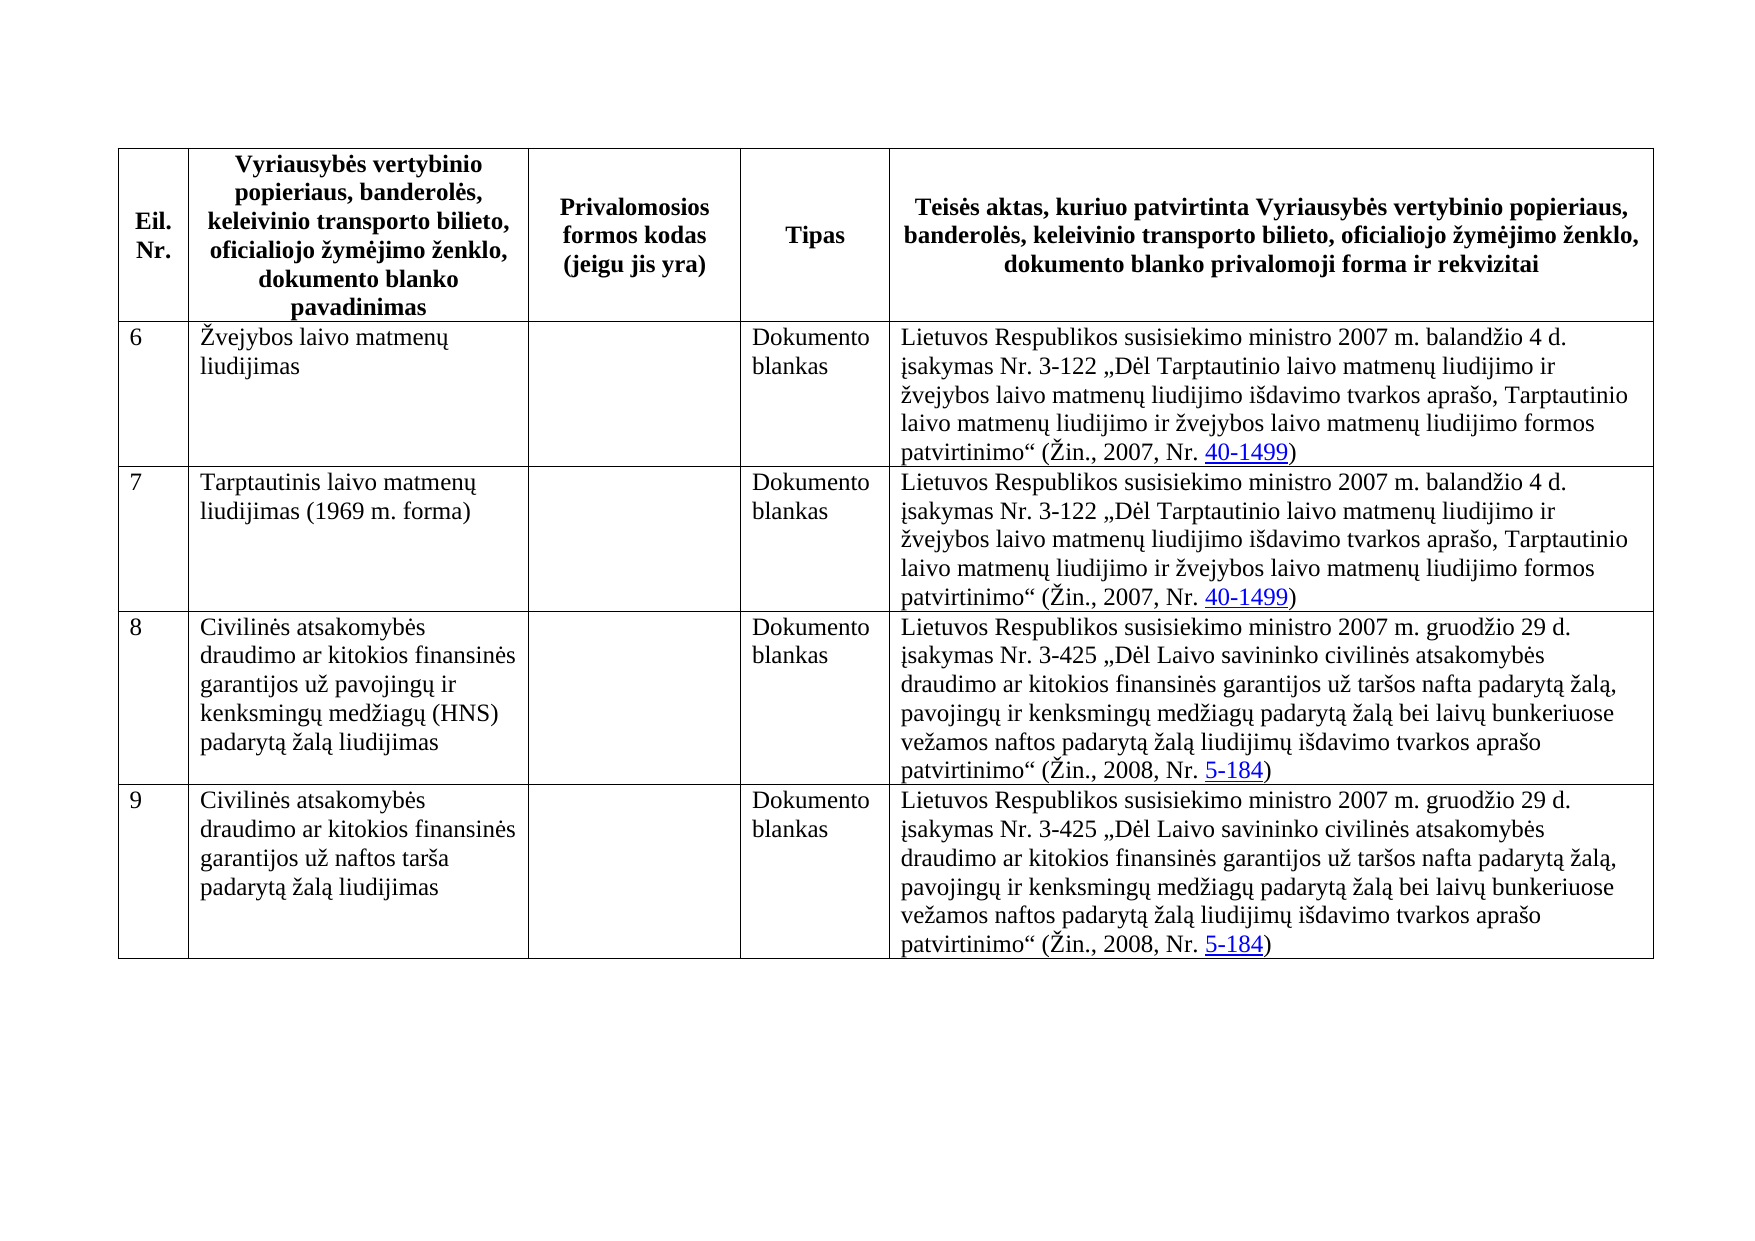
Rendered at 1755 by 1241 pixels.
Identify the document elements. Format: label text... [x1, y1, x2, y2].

table_header Vyriausybės vertybinio popieriaus, banderolės, keleivinio transporto bilieto, oficialiojo žymėjimo ženklo, dokumento blanko pavadinimas [189, 149, 528, 321]
table_cell Dokumento blankas [741, 467, 889, 611]
table_cell [529, 612, 740, 784]
table_cell Lietuvos Respublikos susisiekimo ministro 2007 m. balandžio 4 d. įsakymas Nr. 3-122 „Dėl Tarptautinio laivo matmenų liudijimo ir žvejybos laivo matmenų liudijimo išdavimo tvarkos aprašo, Tarptautinio laivo matmenų liudijimo ir žvejybos laivo matmenų liudijimo formos patvirtinimo“ (Žin., 2007, Nr. 40-1499) [890, 322, 1653, 466]
table_cell Civilinės atsakomybės draudimo ar kitokios finansinės garantijos už pavojingų ir kenksmingų medžiagų (HNS) padarytą žalą liudijimas [189, 612, 528, 784]
table_header Teisės aktas, kuriuo patvirtinta Vyriausybės vertybinio popieriaus, banderolės, keleivinio transporto bilieto, oficialiojo žymėjimo ženklo, dokumento blanko privalomoji forma ir rekvizitai [890, 149, 1653, 321]
table_cell 6 [119, 322, 188, 466]
table_header Tipas [741, 149, 889, 321]
table_cell [529, 322, 740, 466]
table_cell 7 [119, 467, 188, 611]
table_cell Lietuvos Respublikos susisiekimo ministro 2007 m. balandžio 4 d. įsakymas Nr. 3-122 „Dėl Tarptautinio laivo matmenų liudijimo ir žvejybos laivo matmenų liudijimo išdavimo tvarkos aprašo, Tarptautinio laivo matmenų liudijimo ir žvejybos laivo matmenų liudijimo formos patvirtinimo“ (Žin., 2007, Nr. 40-1499) [890, 467, 1653, 611]
table_header Privalomosios formos kodas (jeigu jis yra) [529, 149, 740, 321]
table_cell 9 [119, 785, 188, 958]
table_header Eil. Nr. [119, 149, 188, 321]
table_cell Dokumento blankas [741, 785, 889, 958]
table_cell Tarptautinis laivo matmenų liudijimas (1969 m. forma) [189, 467, 528, 611]
table_cell Žvejybos laivo matmenų liudijimas [189, 322, 528, 466]
table_cell 8 [119, 612, 188, 784]
table_cell Lietuvos Respublikos susisiekimo ministro 2007 m. gruodžio 29 d. įsakymas Nr. 3-425 „Dėl Laivo savininko civilinės atsakomybės draudimo ar kitokios finansinės garantijos už taršos nafta padarytą žalą, pavojingų ir kenksmingų medžiagų padarytą žalą bei laivų bunkeriuose vežamos naftos padarytą žalą liudijimų išdavimo tvarkos aprašo patvirtinimo“ (Žin., 2008, Nr. 5-184) [890, 785, 1653, 958]
table_cell [529, 785, 740, 958]
table_cell Dokumento blankas [741, 322, 889, 466]
table_cell Lietuvos Respublikos susisiekimo ministro 2007 m. gruodžio 29 d. įsakymas Nr. 3-425 „Dėl Laivo savininko civilinės atsakomybės draudimo ar kitokios finansinės garantijos už taršos nafta padarytą žalą, pavojingų ir kenksmingų medžiagų padarytą žalą bei laivų bunkeriuose vežamos naftos padarytą žalą liudijimų išdavimo tvarkos aprašo patvirtinimo“ (Žin., 2008, Nr. 5-184) [890, 612, 1653, 784]
table_cell Civilinės atsakomybės draudimo ar kitokios finansinės garantijos už naftos tarša padarytą žalą liudijimas [189, 785, 528, 958]
table_cell [529, 467, 740, 611]
table_cell Dokumento blankas [741, 612, 889, 784]
